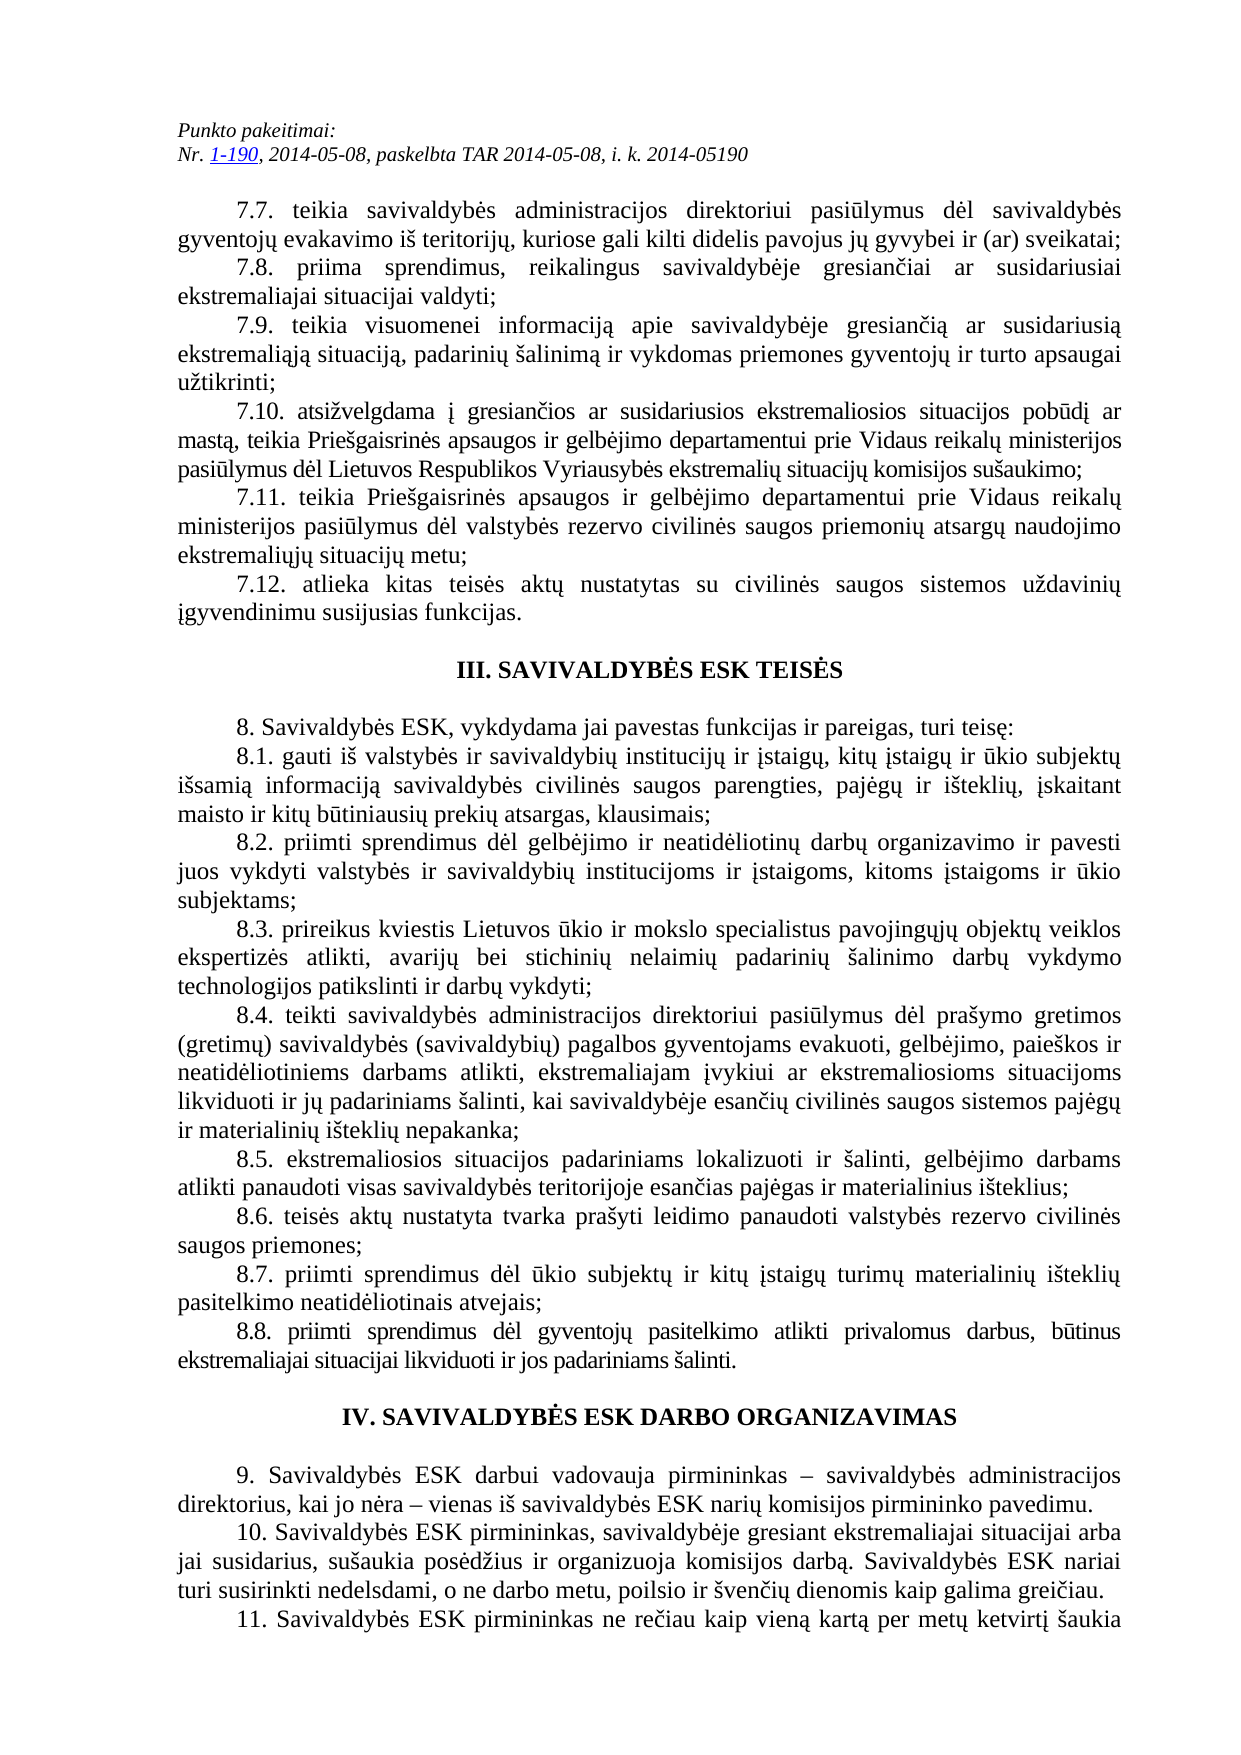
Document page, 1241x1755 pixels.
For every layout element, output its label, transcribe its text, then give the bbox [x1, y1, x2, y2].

text 8.6. teisės aktų nustatyta tvarka prašyti leidimo panaudoti valstybės rezervo civilinės saugos priemones; [177, 1201, 1122, 1259]
text 7.9. teikia visuomenei informaciją apie savivaldybėje gresiančią ar susidariusią ekstremaliąją situaciją, padarinių šalinimą ir vykdomas priemones gyventojų ir turto apsaugai užtikrinti; [177, 310, 1122, 396]
text 7.11. teikia Priešgaisrinės apsaugos ir gelbėjimo departamentui prie Vidaus reikalų ministerijos pasiūlymus dėl valstybės rezervo civilinės saugos priemonių atsargų naudojimo ekstremaliųjų situacijų metu; [177, 482, 1122, 569]
text 8. Savivaldybės ESK, vykdydama jai pavestas funkcijas ir pareigas, turi teisę: [177, 712, 1122, 741]
text 8.3. prireikus kviestis Lietuvos ūkio ir mokslo specialistus pavojingųjų objektų veiklos ekspertizės atlikti, avarijų bei stichinių nelaimių padarinių šalinimo darbų vykdymo technologijos patikslinti ir darbų vykdyti; [177, 914, 1122, 1000]
text 11. Savivaldybės ESK pirmininkas ne rečiau kaip vieną kartą per metų ketvirtį šaukia [177, 1604, 1122, 1632]
text 9. Savivaldybės ESK darbui vadovauja pirmininkas – savivaldybės administracijos direktorius, kai jo nėra – vienas iš savivaldybės ESK narių komisijos pirmininko pavedimu. [177, 1460, 1122, 1517]
text 10. Savivaldybės ESK pirmininkas, savivaldybėje gresiant ekstremaliajai situacijai arba jai susidarius, sušaukia posėdžius ir organizuoja komisijos darbą. Savivaldybės ESK nariai turi susirinkti nedelsdami, o ne darbo metu, poilsio ir švenčių dienomis kaip galima greičiau. [177, 1517, 1122, 1604]
text 8.4. teikti savivaldybės administracijos direktoriui pasiūlymus dėl prašymo gretimos (gretimų) savivaldybės (savivaldybių) pagalbos gyventojams evakuoti, gelbėjimo, paieškos ir neatidėliotiniems darbams atlikti, ekstremaliajam įvykiui ar ekstremaliosioms situacijoms likviduoti ir jų padariniams šalinti, kai savivaldybėje esančių civilinės saugos sistemos pajėgų ir materialinių išteklių nepakanka; [177, 1000, 1122, 1144]
text 8.2. priimti sprendimus dėl gelbėjimo ir neatidėliotinų darbų organizavimo ir pavesti juos vykdyti valstybės ir savivaldybių institucijoms ir įstaigoms, kitoms įstaigoms ir ūkio subjektams; [177, 827, 1122, 914]
text III. SAVIVALDYBĖS ESK TEISĖS [177, 655, 1122, 684]
text 7.10. atsižvelgdama į gresiančios ar susidariusios ekstremaliosios situacijos pobūdį ar mastą, teikia Priešgaisrinės apsaugos ir gelbėjimo departamentui prie Vidaus reikalų ministerijos pasiūlymus dėl Lietuvos Respublikos Vyriausybės ekstremalių situacijų komisijos sušaukimo; [177, 396, 1122, 482]
text 7.8. priima sprendimus, reikalingus savivaldybėje gresiančiai ar susidariusiai ekstremaliajai situacijai valdyti; [177, 252, 1122, 310]
text 8.5. ekstremaliosios situacijos padariniams lokalizuoti ir šalinti, gelbėjimo darbams atlikti panaudoti visas savivaldybės teritorijoje esančias pajėgas ir materialinius išteklius; [177, 1144, 1122, 1201]
text IV. savivaldybės ESK darbo organizavimas [177, 1402, 1122, 1431]
text 7.12. atlieka kitas teisės aktų nustatytas su civilinės saugos sistemos uždavinių įgyvendinimu susijusias funkcijas. [177, 569, 1122, 626]
text 8.7. priimti sprendimus dėl ūkio subjektų ir kitų įstaigų turimų materialinių išteklių pasitelkimo neatidėliotinais atvejais; [177, 1259, 1122, 1316]
text 8.1. gauti iš valstybės ir savivaldybių institucijų ir įstaigų, kitų įstaigų ir ūkio subjektų išsamią informaciją savivaldybės civilinės saugos parengties, pajėgų ir išteklių, įskaitant maisto ir kitų būtiniausių prekių atsargas, klausimais; [177, 741, 1122, 827]
text 8.8. priimti sprendimus dėl gyventojų pasitelkimo atlikti privalomus darbus, būtinus ekstremaliajai situacijai likviduoti ir jos padariniams šalinti. [177, 1316, 1122, 1374]
text 7.7. teikia savivaldybės administracijos direktoriui pasiūlymus dėl savivaldybės gyventojų evakavimo iš teritorijų, kuriose gali kilti didelis pavojus jų gyvybei ir (ar) sveikatai; [177, 195, 1122, 252]
text Nr. 1-190, 2014-05-08, paskelbta TAR 2014-05-08, i. k. 2014-05190 [177, 142, 1122, 166]
text Punkto pakeitimai: [177, 118, 1122, 142]
